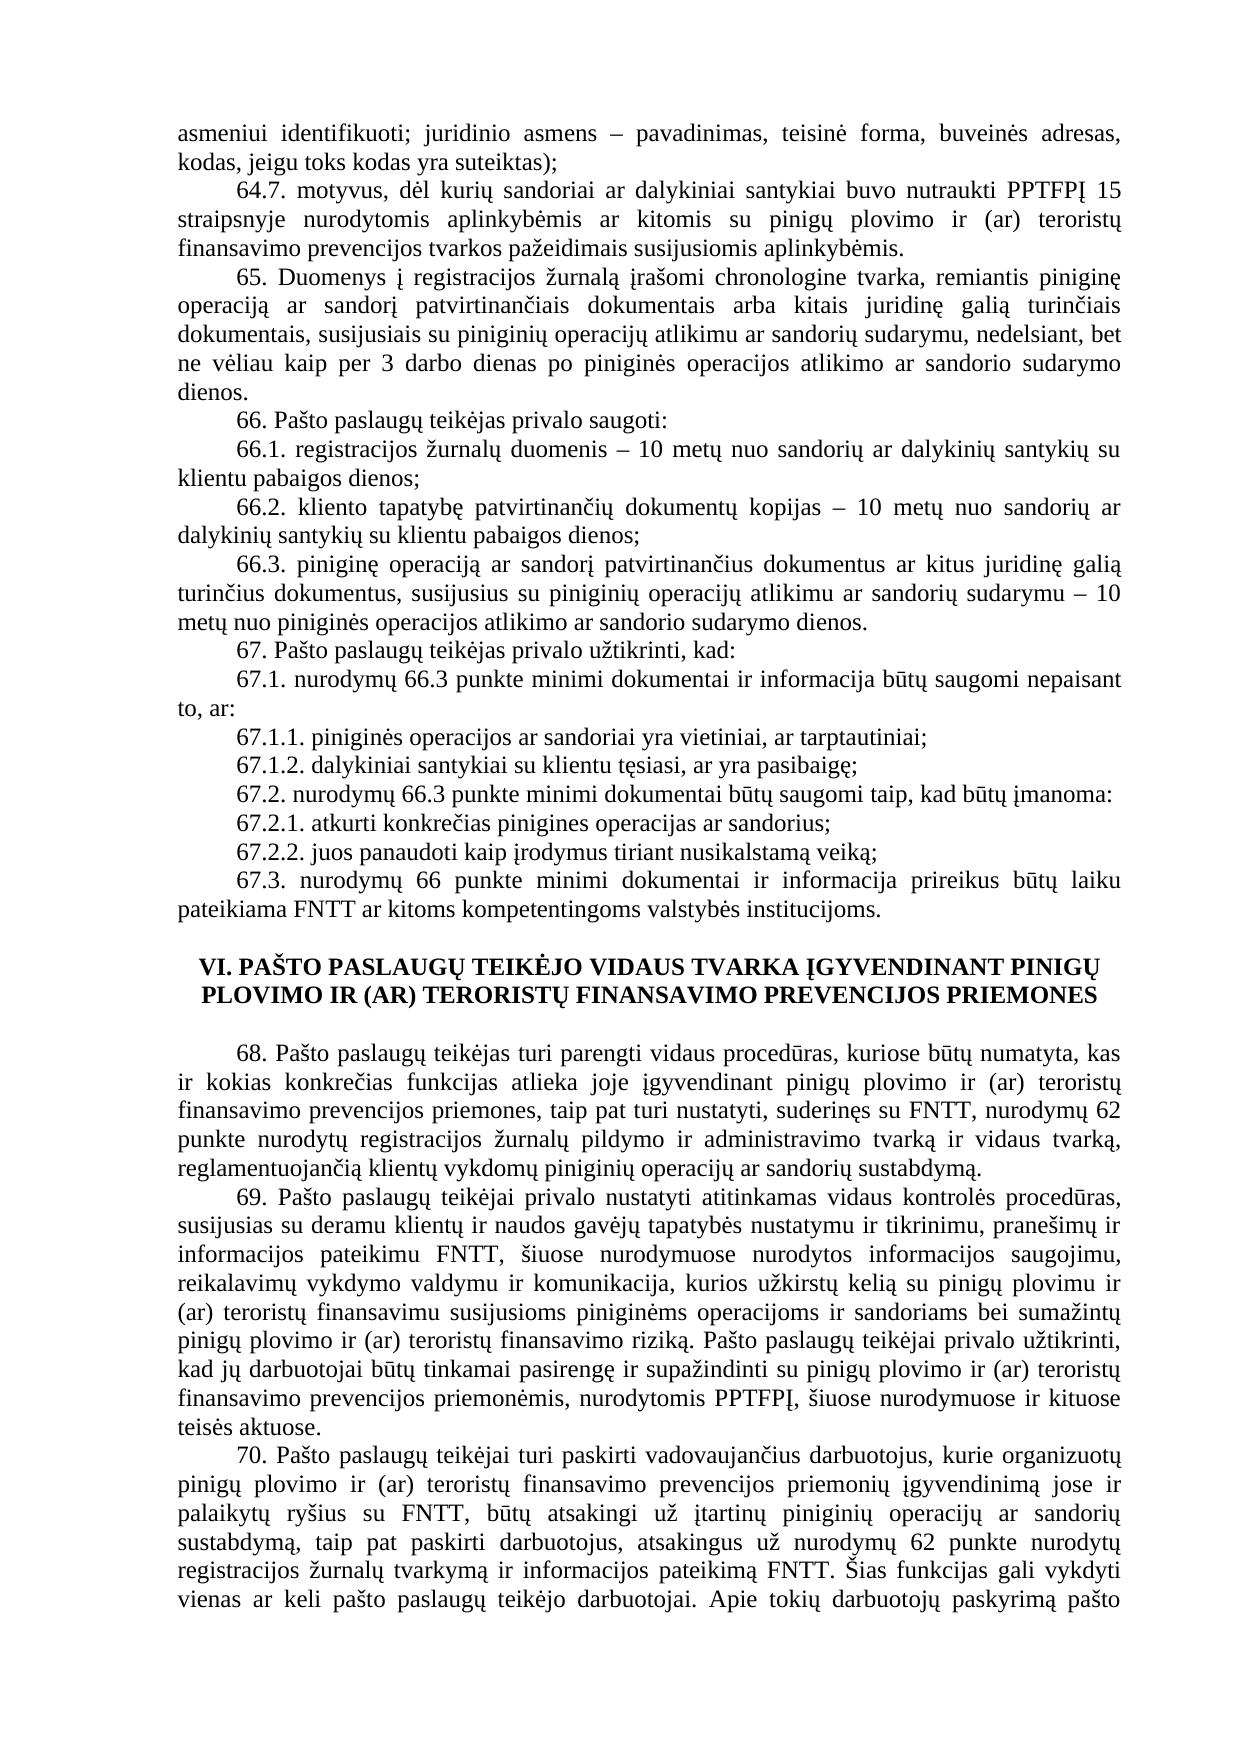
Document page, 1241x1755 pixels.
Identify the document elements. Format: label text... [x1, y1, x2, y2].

text 70. Pašto paslaugų teikėjai turi paskirti vadovaujančius darbuotojus, kurie organizuotų pinigų plovimo ir (ar) teroristų finansavimo prevencijos priemonių įgyvendinimą jose ir palaikytų ryšius su FNTT, būtų atsakingi už įtartinų piniginių operacijų ar sandorių sustabdymą, taip pat paskirti darbuotojus, atsakingus už nurodymų 62 punkte nurodytų registracijos žurnalų tvarkymą ir informacijos pateikimą FNTT. Šias funkcijas gali vykdyti vienas ar keli pašto paslaugų teikėjo darbuotojai. Apie tokių darbuotojų paskyrimą pašto [177, 1441, 1122, 1613]
text 67.2.2. juos panaudoti kaip įrodymus tiriant nusikalstamą veiką; [177, 837, 1122, 866]
text 67.2. nurodymų 66.3 punkte minimi dokumentai būtų saugomi taip, kad būtų įmanoma: [177, 779, 1122, 808]
text 66.3. piniginę operaciją ar sandorį patvirtinančius dokumentus ar kitus juridinę galią turinčius dokumentus, susijusius su piniginių operacijų atlikimu ar sandorių sudarymu – 10 metų nuo piniginės operacijos atlikimo ar sandorio sudarymo dienos. [177, 549, 1122, 636]
text 66.1. registracijos žurnalų duomenis – 10 metų nuo sandorių ar dalykinių santykių su klientu pabaigos dienos; [177, 434, 1122, 492]
text 69. Pašto paslaugų teikėjai privalo nustatyti atitinkamas vidaus kontrolės procedūras, susijusias su deramu klientų ir naudos gavėjų tapatybės nustatymu ir tikrinimu, pranešimų ir informacijos pateikimu FNTT, šiuose nurodymuose nurodytos informacijos saugojimu, reikalavimų vykdymo valdymu ir komunikacija, kurios užkirstų kelią su pinigų plovimu ir (ar) teroristų finansavimu susijusioms piniginėms operacijoms ir sandoriams bei sumažintų pinigų plovimo ir (ar) teroristų finansavimo riziką. Pašto paslaugų teikėjai privalo užtikrinti, kad jų darbuotojai būtų tinkamai pasirengę ir supažindinti su pinigų plovimo ir (ar) teroristų finansavimo prevencijos priemonėmis, nurodytomis PPTFPĮ, šiuose nurodymuose ir kituose teisės aktuose. [177, 1182, 1122, 1441]
text 67. Pašto paslaugų teikėjas privalo užtikrinti, kad: [177, 636, 1122, 664]
text 67.2.1. atkurti konkrečias pinigines operacijas ar sandorius; [177, 808, 1122, 837]
text VI. PAŠTO PASLAUGŲ TEIKĖJO VIDAUS TVARKA ĮGYVENDINANT PINIGŲ PLOVIMO IR (AR) TERORISTŲ FINANSAVIMO PREVENCIJOS PRIEMONES [177, 952, 1122, 1009]
text 64.7. motyvus, dėl kurių sandoriai ar dalykiniai santykiai buvo nutraukti PPTFPĮ 15 straipsnyje nurodytomis aplinkybėmis ar kitomis su pinigų plovimo ir (ar) teroristų finansavimo prevencijos tvarkos pažeidimais susijusiomis aplinkybėmis. [177, 176, 1122, 262]
text asmeniui identifikuoti; juridinio asmens – pavadinimas, teisinė forma, buveinės adresas, kodas, jeigu toks kodas yra suteiktas); [177, 118, 1122, 176]
text 65. Duomenys į registracijos žurnalą įrašomi chronologine tvarka, remiantis piniginę operaciją ar sandorį patvirtinančiais dokumentais arba kitais juridinę galią turinčiais dokumentais, susijusiais su piniginių operacijų atlikimu ar sandorių sudarymu, nedelsiant, bet ne vėliau kaip per 3 darbo dienas po piniginės operacijos atlikimo ar sandorio sudarymo dienos. [177, 262, 1122, 406]
text 67.3. nurodymų 66 punkte minimi dokumentai ir informacija prireikus būtų laiku pateikiama FNTT ar kitoms kompetentingoms valstybės institucijoms. [177, 866, 1122, 923]
text 66.2. kliento tapatybę patvirtinančių dokumentų kopijas – 10 metų nuo sandorių ar dalykinių santykių su klientu pabaigos dienos; [177, 492, 1122, 549]
text 67.1. nurodymų 66.3 punkte minimi dokumentai ir informacija būtų saugomi nepaisant to, ar: [177, 664, 1122, 722]
text 66. Pašto paslaugų teikėjas privalo saugoti: [177, 406, 1122, 434]
text 67.1.1. piniginės operacijos ar sandoriai yra vietiniai, ar tarptautiniai; [177, 722, 1122, 751]
text 67.1.2. dalykiniai santykiai su klientu tęsiasi, ar yra pasibaigę; [177, 751, 1122, 779]
text 68. Pašto paslaugų teikėjas turi parengti vidaus procedūras, kuriose būtų numatyta, kas ir kokias konkrečias funkcijas atlieka joje įgyvendinant pinigų plovimo ir (ar) teroristų finansavimo prevencijos priemones, taip pat turi nustatyti, suderinęs su FNTT, nurodymų 62 punkte nurodytų registracijos žurnalų pildymo ir administravimo tvarką ir vidaus tvarką, reglamentuojančią klientų vykdomų piniginių operacijų ar sandorių sustabdymą. [177, 1038, 1122, 1182]
